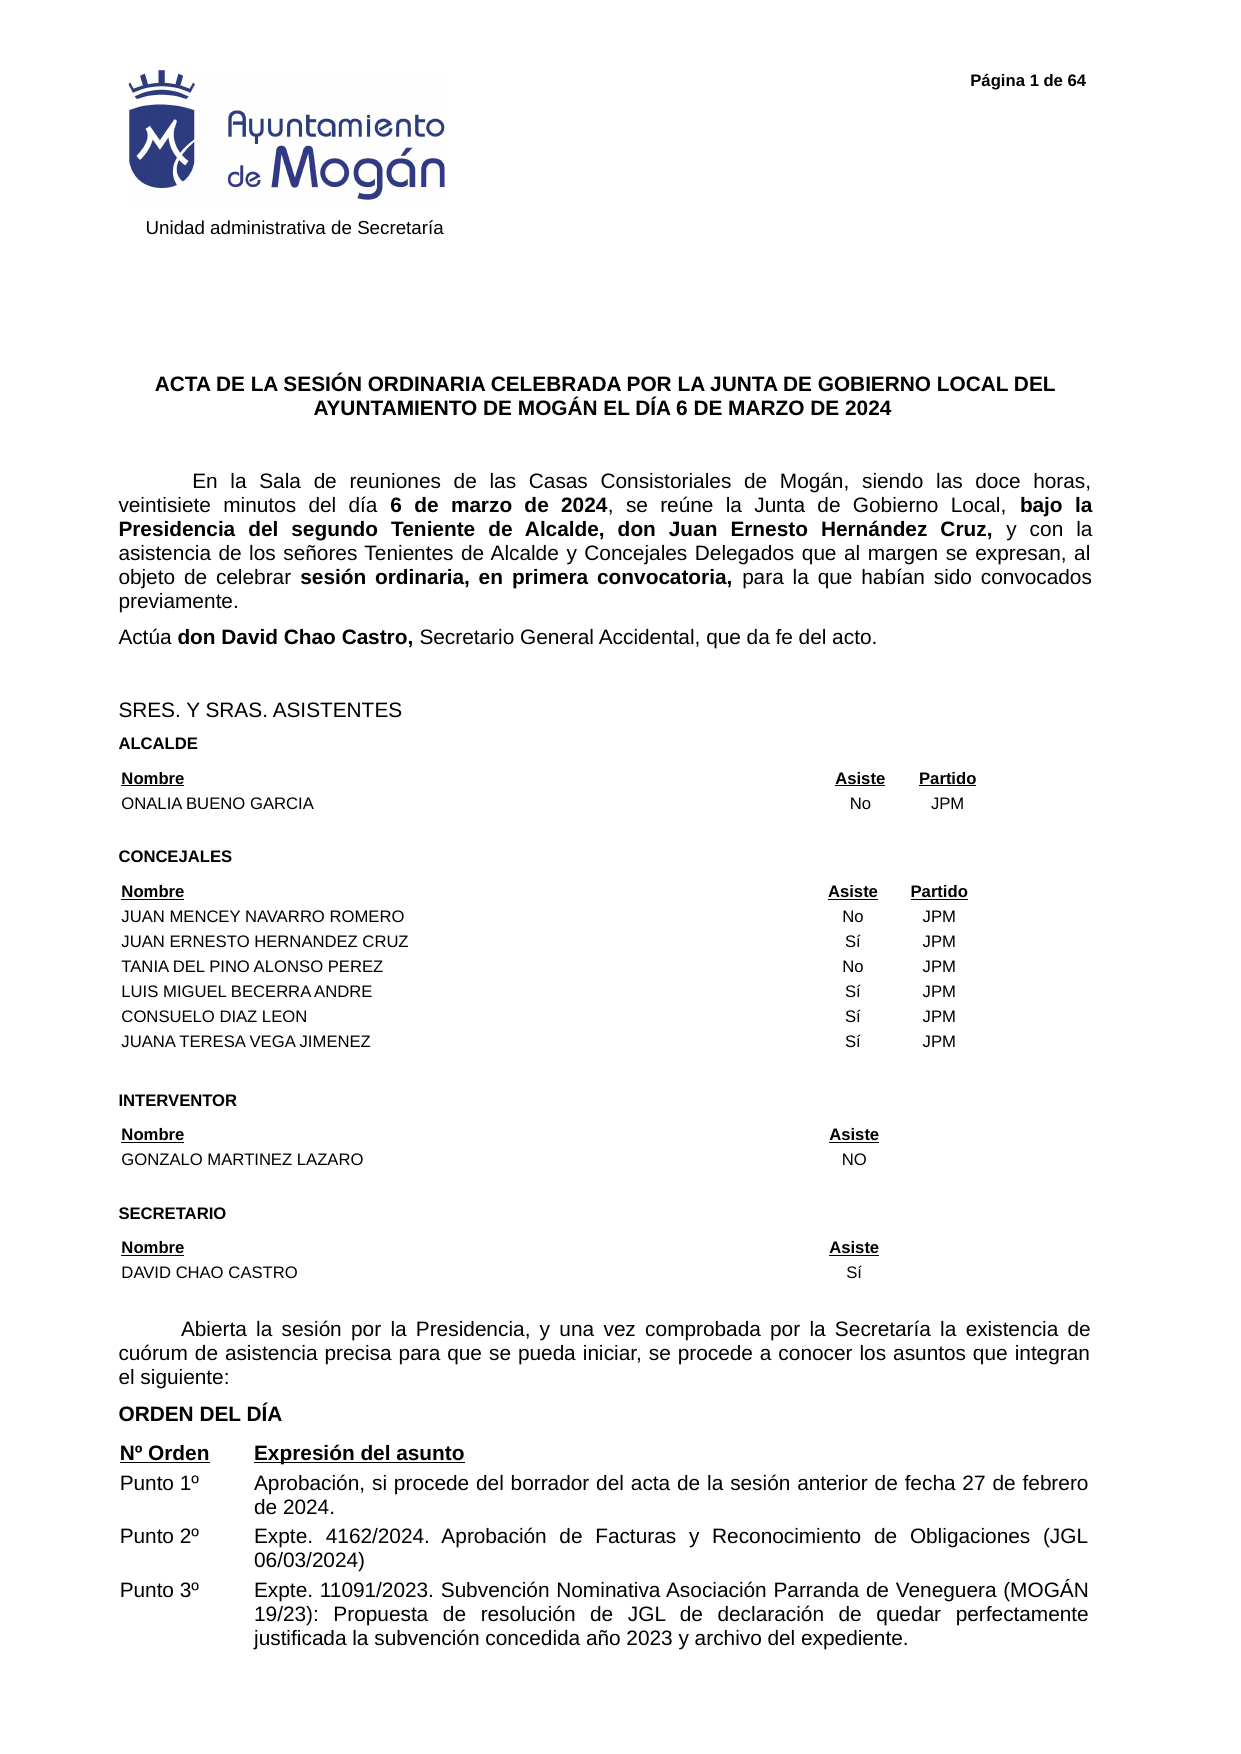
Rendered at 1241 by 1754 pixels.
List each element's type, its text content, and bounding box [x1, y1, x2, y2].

table_cell Expte. 11091/2023. Subvención Nominativa Asociación Parranda de Veneguera (MOGÁN 19/23): Propuesta de resolución de JGL de declaración de quedar perfectamente justificada la subvención concedida año 2023 y archivo del expediente. [251, 1575, 1092, 1653]
table_cell LUIS MIGUEL BECERRA ANDRE [118, 979, 809, 1004]
table_header Partido [896, 879, 982, 904]
table_cell JPM [896, 1029, 982, 1054]
table_header Nº Orden [117, 1438, 251, 1468]
table_header Nombre [118, 1235, 811, 1260]
table_cell No [810, 904, 896, 929]
text SECRETARIO [118, 1204, 1092, 1223]
table_cell Punto 2º [117, 1521, 251, 1575]
table_header Partido [904, 766, 991, 791]
table_header Expresión del asunto [251, 1438, 1092, 1468]
table_cell Expte. 4162/2024. Aprobación de Facturas y Reconocimiento de Obligaciones (JGL 06/03/2024) [251, 1521, 1092, 1575]
table_header Nombre [118, 1122, 811, 1147]
table_cell JPM [896, 929, 982, 954]
table_cell Punto 3º [117, 1575, 251, 1653]
table_cell DAVID CHAO CASTRO [118, 1260, 811, 1285]
table_cell JUAN ERNESTO HERNANDEZ CRUZ [118, 929, 809, 954]
text Abierta la sesión por la Presidencia, y una vez comprobada por la Secretaría la existencia de cuórum de asistencia precisa para que se pueda iniciar, se procede a conocer los asuntos que integran el siguiente: [118, 1317, 1092, 1389]
table_cell . [897, 1260, 984, 1285]
table_cell JPM [896, 904, 982, 929]
text En la Sala de reuniones de las Casas Consistoriales de Mogán, siendo las doce horas, veintisiete minutos del día 6 de marzo de 2024, se reúne la Junta de Gobierno Local, bajo la Presidencia del segundo Teniente de Alcalde, don Juan Ernesto Hernández Cruz, y con la asistencia de los señores Tenientes de Alcalde y Concejales Delegados que al margen se expresan, al objeto de celebrar sesión ordinaria, en primera convocatoria, para la que habían sido convocados previamente. [118, 469, 1092, 612]
table_cell TANIA DEL PINO ALONSO PEREZ [118, 954, 809, 979]
text Actúa don David Chao Castro, Secretario General Accidental, que da fe del acto. [118, 625, 1092, 649]
table_header Asiste [810, 879, 896, 904]
table_cell JUANA TERESA VEGA JIMENEZ [118, 1029, 809, 1054]
table_cell CONSUELO DIAZ LEON [118, 1004, 809, 1029]
text ALCALDE [118, 734, 1092, 753]
table_cell ONALIA BUENO GARCIA [118, 791, 817, 816]
table_cell Sí [810, 979, 896, 1004]
table_cell JPM [904, 791, 991, 816]
table_cell Sí [810, 929, 896, 954]
table_cell JPM [896, 954, 982, 979]
text SRES. Y SRAS. ASISTENTES [118, 697, 1092, 721]
table_cell Sí [810, 1029, 896, 1054]
table_cell JPM [896, 1004, 982, 1029]
picture [128, 70, 445, 206]
table_cell Sí [810, 1004, 896, 1029]
table_cell No [817, 791, 904, 816]
table_header Nombre [118, 879, 809, 904]
table_cell GONZALO MARTINEZ LAZARO [118, 1147, 811, 1172]
table_header Partido [897, 1235, 984, 1260]
text INTERVENTOR [118, 1090, 1092, 1109]
table_cell [897, 1147, 984, 1172]
table_header Nombre [118, 766, 817, 791]
table_cell NO [811, 1147, 897, 1172]
text ORDEN DEL DÍA [118, 1401, 1092, 1425]
table_header Asiste [811, 1235, 897, 1260]
table_cell JUAN MENCEY NAVARRO ROMERO [118, 904, 809, 929]
table_cell No [810, 954, 896, 979]
table_header Partido [897, 1122, 984, 1147]
table_header Asiste [811, 1122, 897, 1147]
table_cell Punto 1º [117, 1468, 251, 1521]
table_cell JPM [896, 979, 982, 1004]
table_cell Aprobación, si procede del borrador del acta de la sesión anterior de fecha 27 de febrero de 2024. [251, 1468, 1092, 1521]
text ACTA DE LA SESIÓN ORDINARIA CELEBRADA POR LA JUNTA DE GOBIERNO LOCAL DEL AYUNTAMIENTO DE MOGÁN EL DÍA 6 DE MARZO DE 2024 [118, 372, 1092, 420]
text CONCEJALES [118, 847, 1092, 866]
table_header Asiste [817, 766, 904, 791]
table_cell Sí [811, 1260, 897, 1285]
